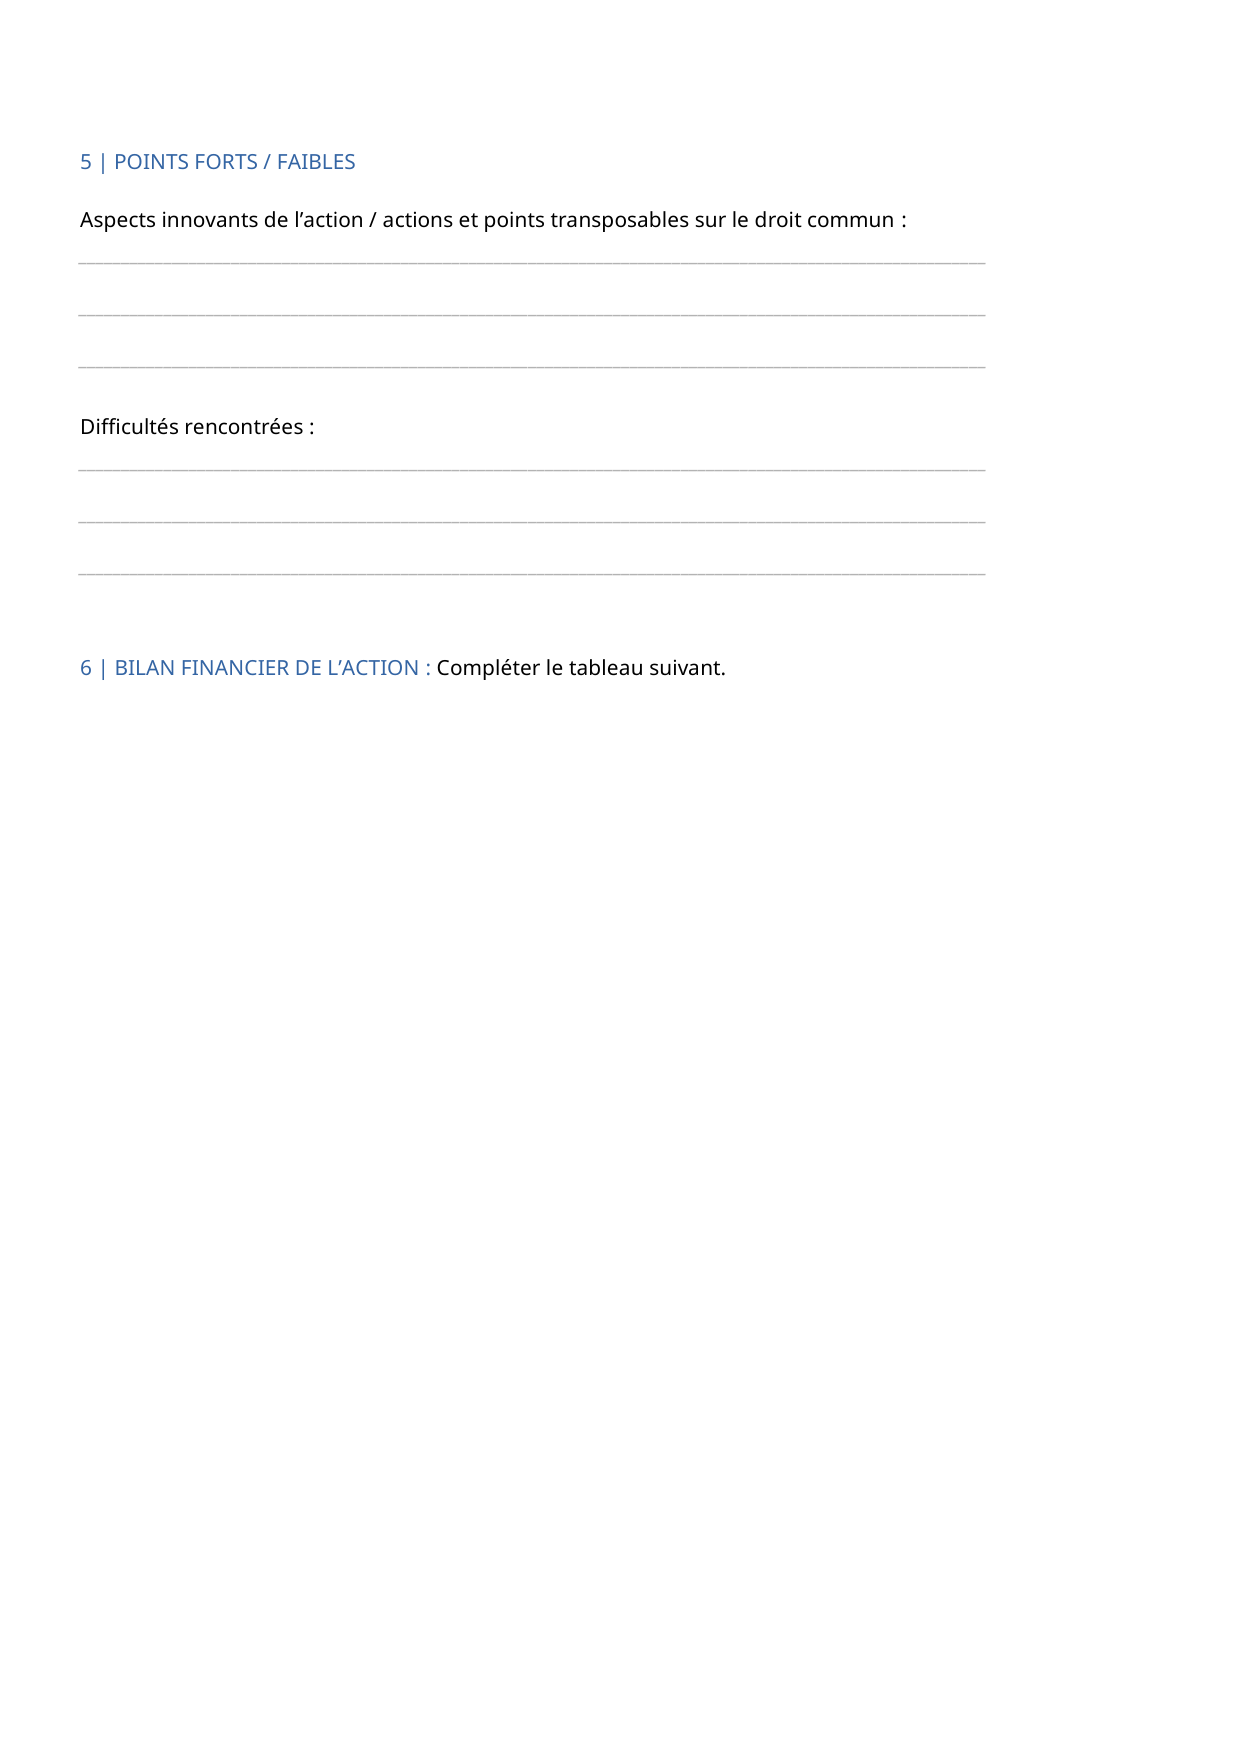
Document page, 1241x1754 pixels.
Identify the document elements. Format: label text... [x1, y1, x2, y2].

text ___________________________________________________________________________________________________________ [80, 343, 1179, 371]
text 6 | BILAN FINANCIER DE L’ACTION : Compléter le tableau suivant. [80, 653, 1179, 682]
text ___________________________________________________________________________________________________________ [80, 550, 1179, 578]
text ___________________________________________________________________________________________________________ [80, 498, 1179, 527]
text 5 | POINTS FORTS / FAIBLES [80, 147, 1179, 176]
text Difficultés rencontrées : [80, 412, 1179, 440]
text ___________________________________________________________________________________________________________ [80, 239, 1179, 267]
text ___________________________________________________________________________________________________________ [80, 446, 1179, 475]
text Aspects innovants de l’action / actions et points transposables sur le droit commun : [80, 204, 1179, 233]
text ___________________________________________________________________________________________________________ [80, 291, 1179, 319]
